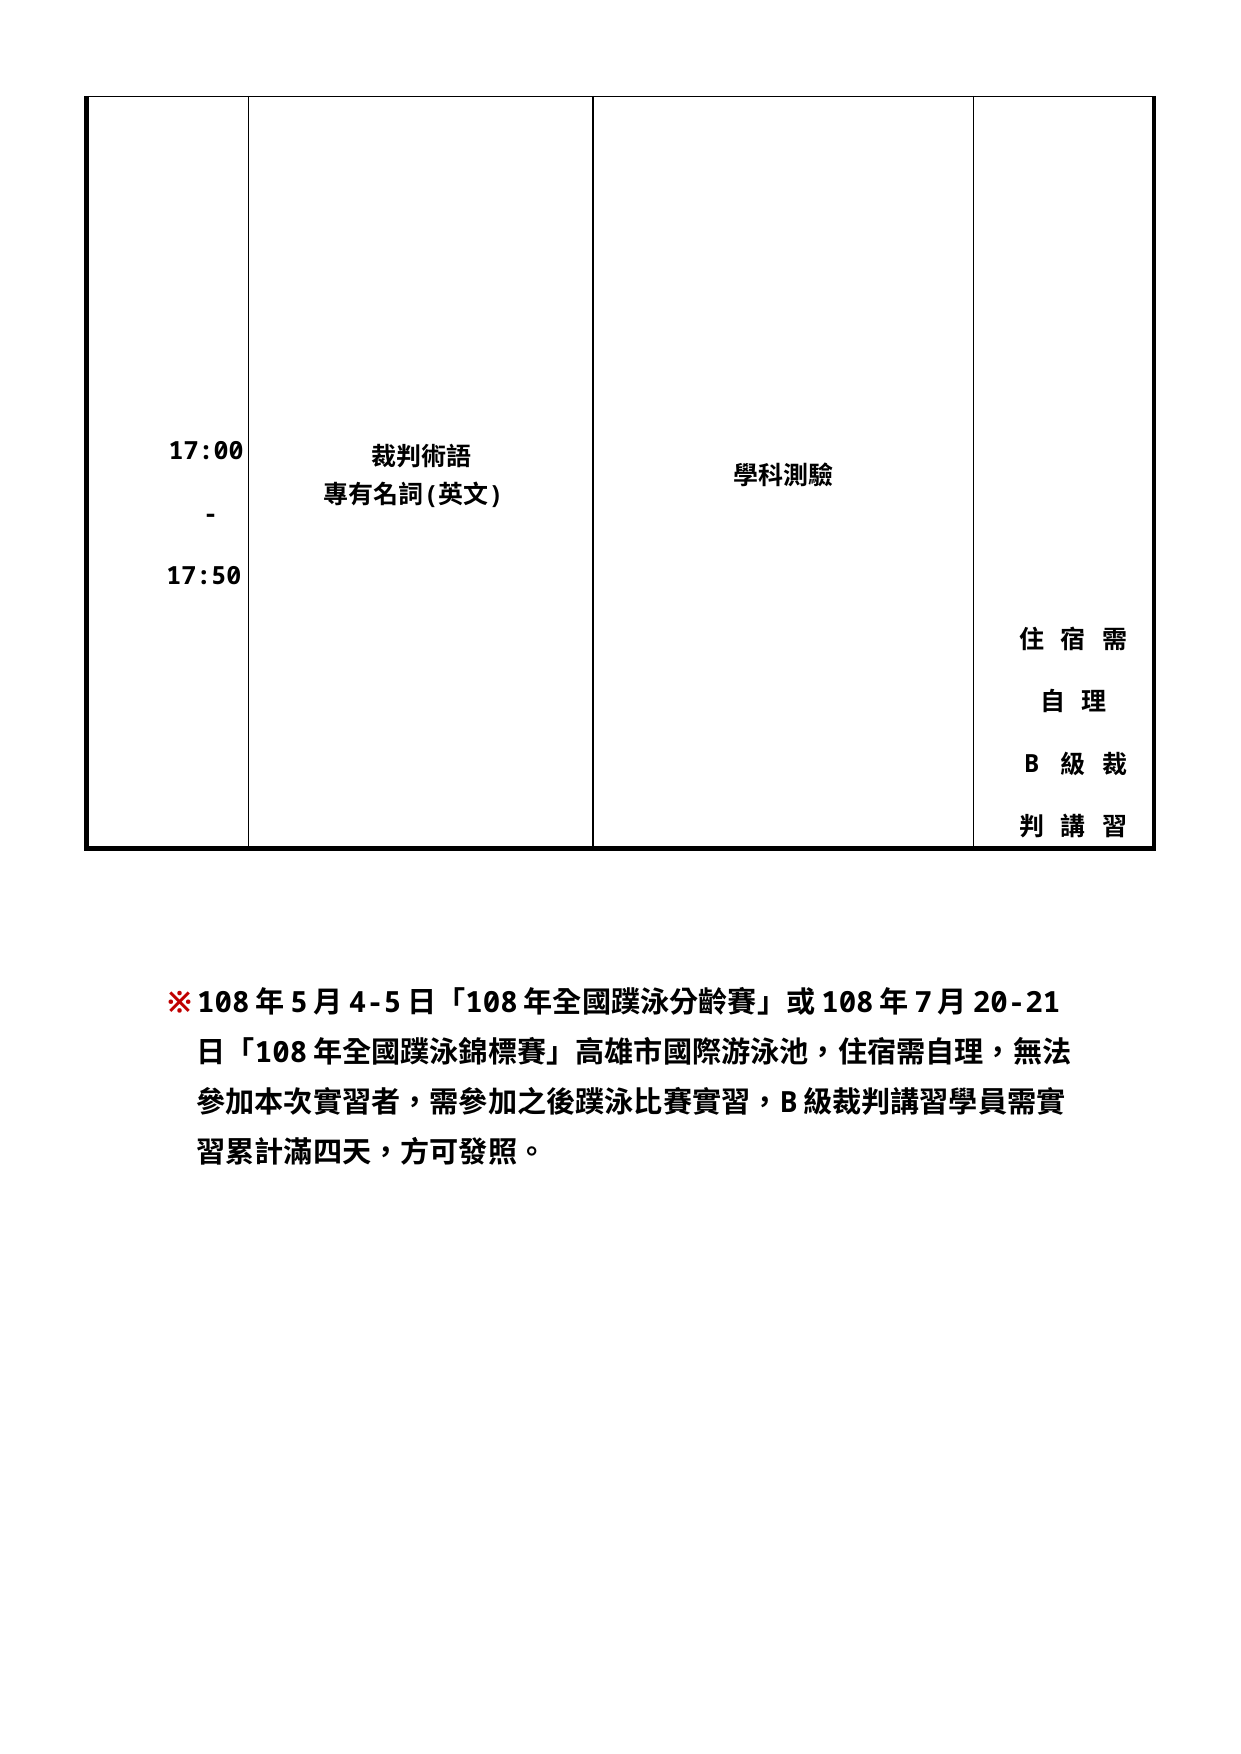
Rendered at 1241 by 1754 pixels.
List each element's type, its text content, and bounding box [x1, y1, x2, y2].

table_cell 學科測驗 [594, 97, 973, 846]
text ※108年5月4-5日「108年全國蹼泳分齡賽」或108年7月20-21日「108年全國蹼泳錦標賽」高雄市國際游泳池，住宿需自理，無法參加本次實習者，需參加之後蹼泳比賽實習，B級裁判講習學員需實習累計滿四天，方可發照。 [162, 971, 1078, 1171]
table_cell 108年5月4-5日「108年全國蹼泳分齡賽」 108年7月20-21日「108年全國蹼泳錦標賽」 住宿需自理 B級裁判講習 學員需實習 累計滿四天， 方可發照。 [974, 97, 1152, 846]
table_cell 裁判術語 專有名詞(英文) [249, 97, 592, 846]
table_cell 17:00-17:50 [89, 97, 248, 846]
